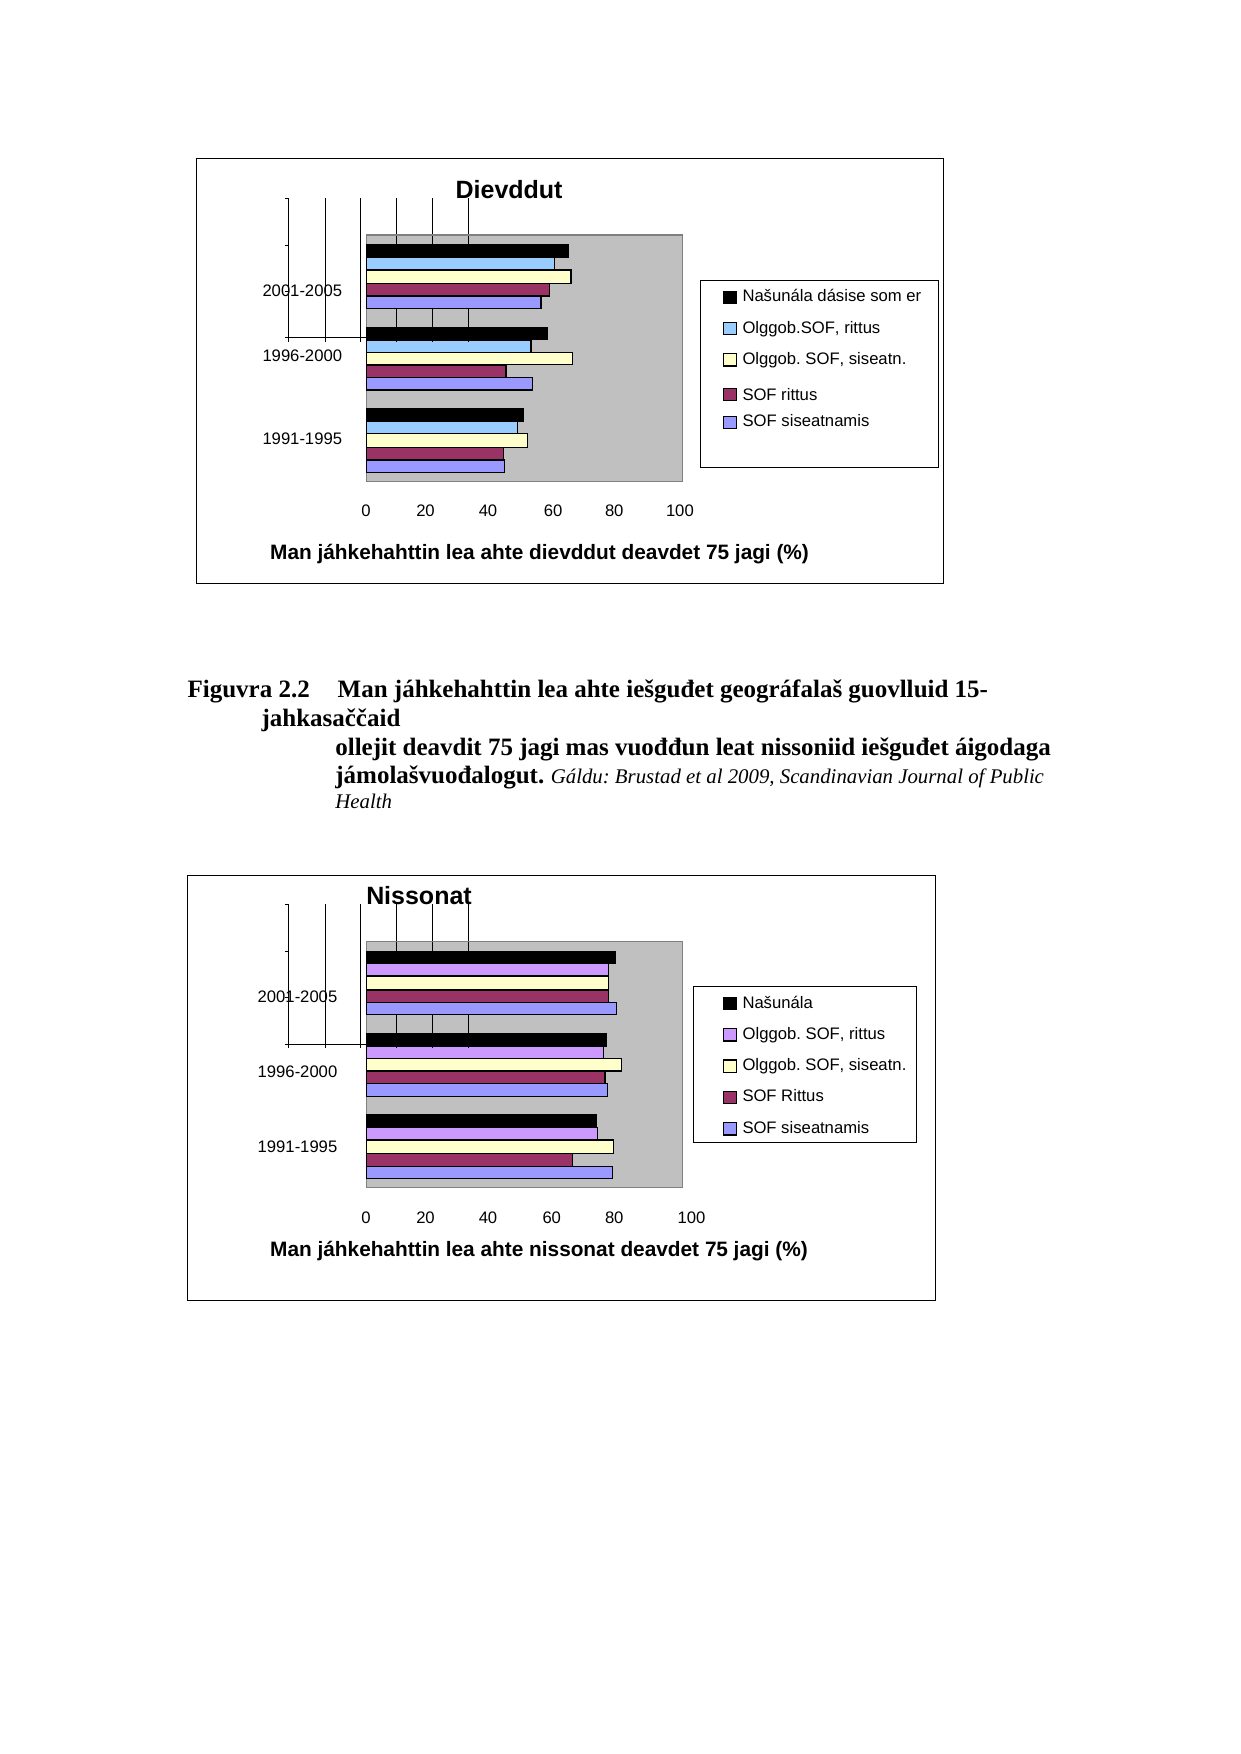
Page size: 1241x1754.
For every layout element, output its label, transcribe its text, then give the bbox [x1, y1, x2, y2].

text ollejit deavdit 75 jagi mas vuođđun leat nissoniid iešguđet áigodaga jámolašvuođalogut. Gáldu: Brustad et al 2009, Scandinavian Journal of Public Health [335, 732, 1053, 813]
text Figuvra 2.2 Man jáhkehahttin lea ahte iešguđet geográfalaš guovlluid 15-jahkasaččaid [187, 674, 1053, 732]
